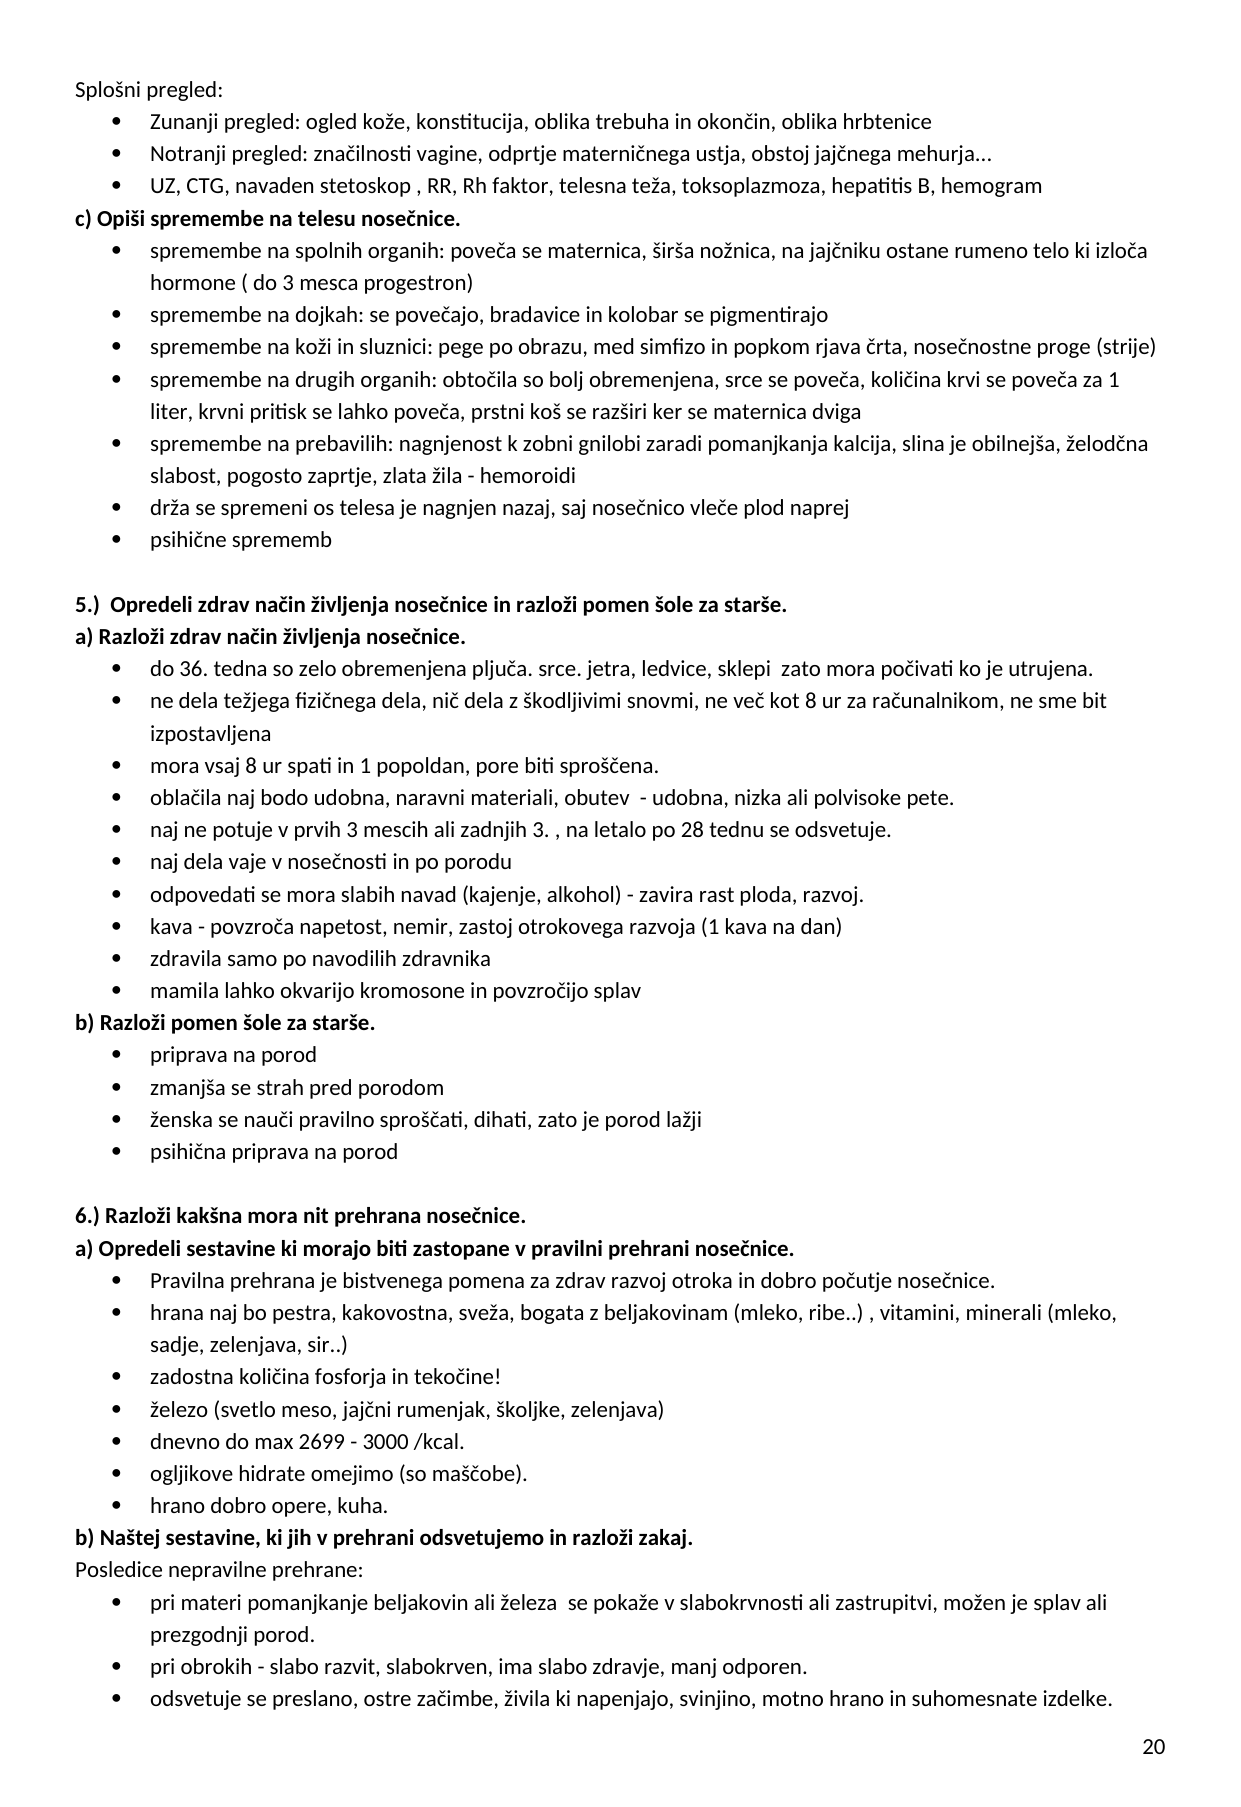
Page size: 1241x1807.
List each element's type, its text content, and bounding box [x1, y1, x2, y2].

list priprava na porod [112, 1041, 1165, 1069]
text b) Razloži pomen šole za starše. [75, 1008, 1165, 1036]
list spremembe na prebavilih: nagnjenost k zobni gnilobi zaradi pomanjkanja kalcija, slina je obilnejša, želodčna slabost, pogosto zaprtje, zlata žila - hemoroidi [112, 429, 1165, 489]
text a) Razloži zdrav način življenja nosečnice. [75, 622, 1165, 650]
list kava - povzroča napetost, nemir, zastoj otrokovega razvoja (1 kava na dan) [112, 912, 1165, 940]
list naj ne potuje v prvih 3 mescih ali zadnjih 3. , na letalo po 28 tednu se odsvetuje. [112, 815, 1165, 843]
list mamila lahko okvarijo kromosone in povzročijo splav [112, 976, 1165, 1004]
list železo (svetlo meso, jajčni rumenjak, školjke, zelenjava) [112, 1395, 1165, 1423]
list spremembe na drugih organih: obtočila so bolj obremenjena, srce se poveča, količina krvi se poveča za 1 liter, krvni pritisk se lahko poveča, prstni koš se razširi ker se maternica dviga [112, 365, 1165, 425]
list Pravilna prehrana je bistvenega pomena za zdrav razvoj otroka in dobro počutje nosečnice. [112, 1266, 1165, 1294]
list psihična priprava na porod [112, 1137, 1165, 1165]
list oblačila naj bodo udobna, naravni materiali, obutev - udobna, nizka ali polvisoke pete. [112, 783, 1165, 811]
list UZ, CTG, navaden stetoskop , RR, Rh faktor, telesna teža, toksoplazmoza, hepatitis B, hemogram [112, 172, 1165, 199]
text b) Naštej sestavine, ki jih v prehrani odsvetujemo in razloži zakaj. [75, 1523, 1165, 1551]
list mora vsaj 8 ur spati in 1 popoldan, pore biti sproščena. [112, 751, 1165, 779]
list zmanjša se strah pred porodom [112, 1073, 1165, 1101]
text c) Opiši spremembe na telesu nosečnice. [75, 204, 1165, 232]
list odpovedati se mora slabih navad (kajenje, alkohol) - zavira rast ploda, razvoj. [112, 880, 1165, 908]
list psihične sprememb [112, 526, 1165, 554]
list spremembe na koži in sluznici: pege po obrazu, med simfizo in popkom rjava črta, nosečnostne proge (strije) [112, 332, 1165, 361]
list ogljikove hidrate omejimo (so maščobe). [112, 1459, 1165, 1487]
list hrana naj bo pestra, kakovostna, sveža, bogata z beljakovinam (mleko, ribe..) , vitamini, minerali (mleko, sadje, zelenjava, sir..) [112, 1298, 1165, 1358]
list spremembe na dojkah: se povečajo, bradavice in kolobar se pigmentirajo [112, 300, 1165, 328]
list dnevno do max 2699 - 3000 /kcal. [112, 1427, 1165, 1455]
list ženska se nauči pravilno sproščati, dihati, zato je porod lažji [112, 1105, 1165, 1133]
text Splošni pregled: [75, 75, 1165, 103]
list hrano dobro opere, kuha. [112, 1491, 1165, 1519]
list ne dela težjega fizičnega dela, nič dela z škodljivimi snovmi, ne več kot 8 ur za računalnikom, ne sme bit izpostavljena [112, 687, 1165, 747]
list zadostna količina fosforja in tekočine! [112, 1362, 1165, 1391]
list odsvetuje se preslano, ostre začimbe, živila ki napenjajo, svinjino, motno hrano in suhomesnate izdelke. [112, 1684, 1165, 1712]
list do 36. tedna so zelo obremenjena pljuča. srce. jetra, ledvice, sklepi zato mora počivati ko je utrujena. [112, 654, 1165, 682]
text Posledice nepravilne prehrane: [75, 1556, 1165, 1584]
list zdravila samo po navodilih zdravnika [112, 944, 1165, 972]
list drža se spremeni os telesa je nagnjen nazaj, saj nosečnico vleče plod naprej [112, 493, 1165, 521]
list pri obrokih - slabo razvit, slabokrven, ima slabo zdravje, manj odporen. [112, 1652, 1165, 1680]
list Notranji pregled: značilnosti vagine, odprtje materničnega ustja, obstoj jajčnega mehurja... [112, 139, 1165, 167]
text 5.) Opredeli zdrav način življenja nosečnice in razloži pomen šole za starše. [75, 590, 1165, 618]
list spremembe na spolnih organih: poveča se maternica, širša nožnica, na jajčniku ostane rumeno telo ki izloča hormone ( do 3 mesca progestron) [112, 236, 1165, 296]
list naj dela vaje v nosečnosti in po porodu [112, 847, 1165, 876]
list pri materi pomanjkanje beljakovin ali železa se pokaže v slabokrvnosti ali zastrupitvi, možen je splav ali prezgodnji porod. [112, 1588, 1165, 1648]
list Zunanji pregled: ogled kože, konstitucija, oblika trebuha in okončin, oblika hrbtenice [112, 107, 1165, 135]
text a) Opredeli sestavine ki morajo biti zastopane v pravilni prehrani nosečnice. [75, 1234, 1165, 1262]
text 6.) Razloži kakšna mora nit prehrana nosečnice. [75, 1202, 1165, 1229]
